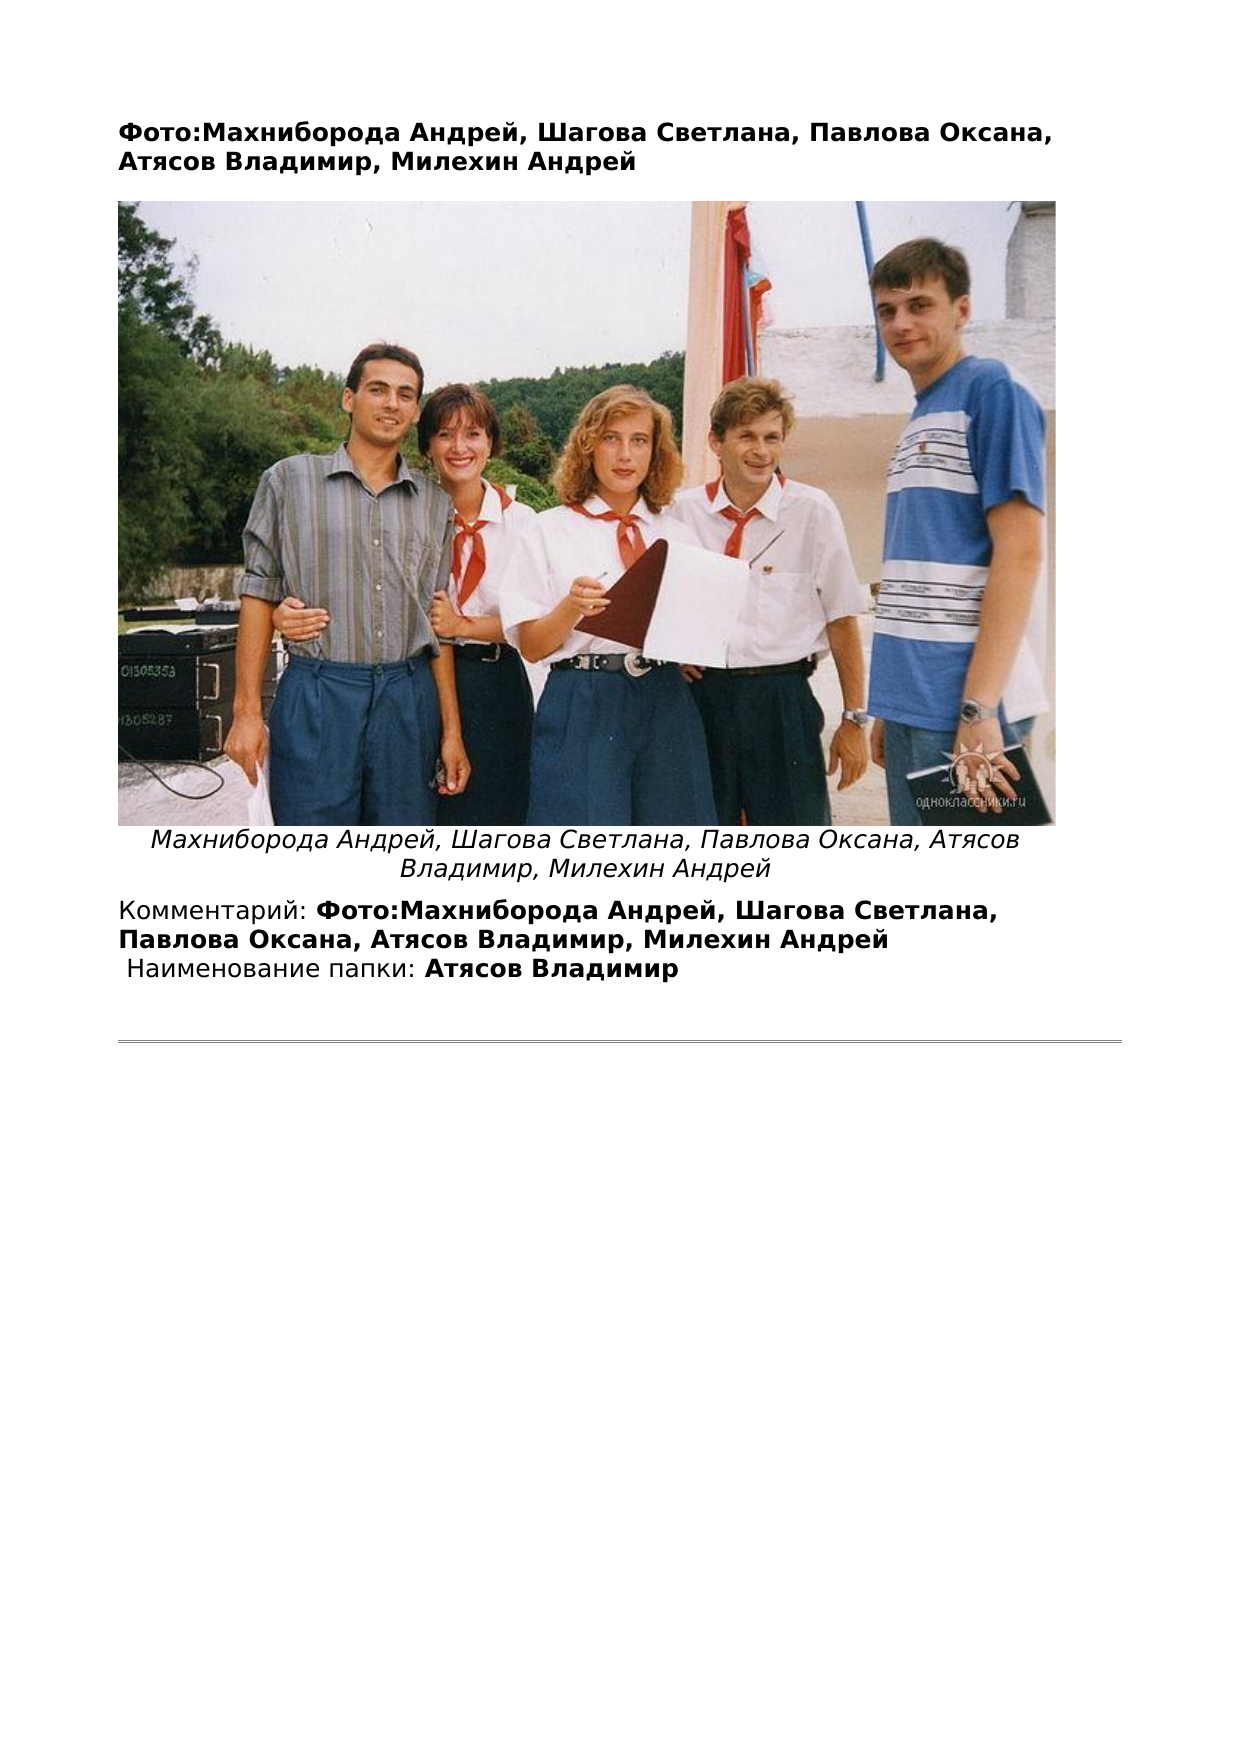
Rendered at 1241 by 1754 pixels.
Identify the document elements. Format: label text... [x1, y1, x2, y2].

subtitle Фото:Махниборода Андрей, Шагова Светлана, Павлова Оксана, Атясов Владимир, Милехин Андрей [118, 118, 1122, 176]
text Комментарий: Фото:Махниборода Андрей, Шагова Светлана, Павлова Оксана, Атясов Владимир, Милехин Андрей Наименование папки: Атясов Владимир [118, 896, 1122, 1013]
picture [118, 201, 1056, 826]
text Махниборода Андрей, Шагова Светлана, Павлова Оксана, Атясов Владимир, Милехин Андрей [118, 826, 1056, 884]
